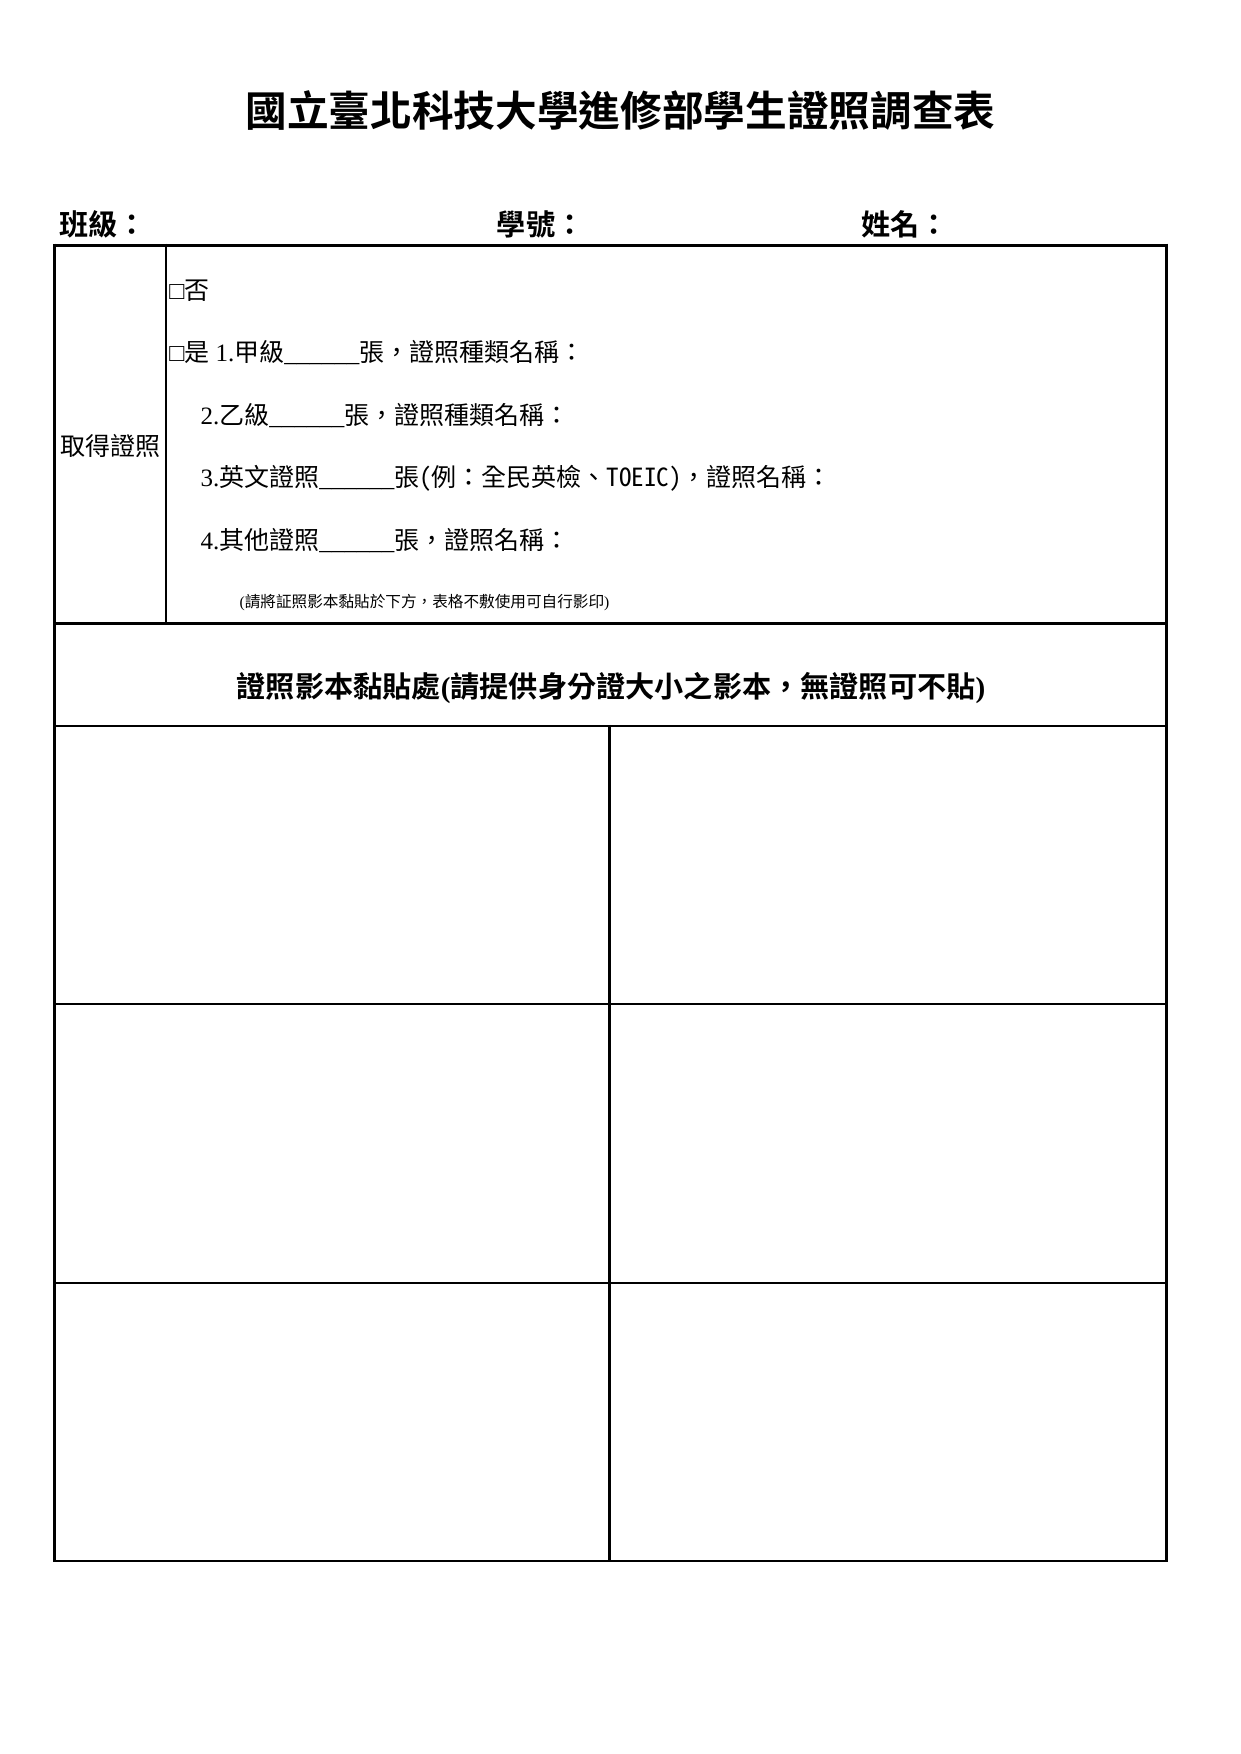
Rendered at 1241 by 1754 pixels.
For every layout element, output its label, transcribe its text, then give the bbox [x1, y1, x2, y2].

table_header 取得證照 [56, 247, 165, 622]
table_cell [611, 1005, 1165, 1282]
text 班級： 學號： 姓名： [59, 201, 1181, 243]
table_header □否 □是 1.甲級______張，證照種類名稱： 2.乙級______張，證照種類名稱： 3.英文證照______張(例：全民英檢、TOEIC)，證照名稱： 4.其他證照______張，證照名稱： (請將証照影本黏貼於下方，表格不敷使用可自行影印) [167, 247, 1165, 622]
text 國立臺北科技大學進修部學生證照調查表 [59, 78, 1181, 139]
table_cell 證照影本黏貼處(請提供身分證大小之影本，無證照可不貼) [56, 625, 1165, 725]
table_cell [56, 1005, 608, 1282]
table_cell [56, 727, 608, 1003]
table_cell [611, 1284, 1165, 1560]
table_cell [56, 1284, 608, 1560]
table_cell [611, 727, 1165, 1003]
